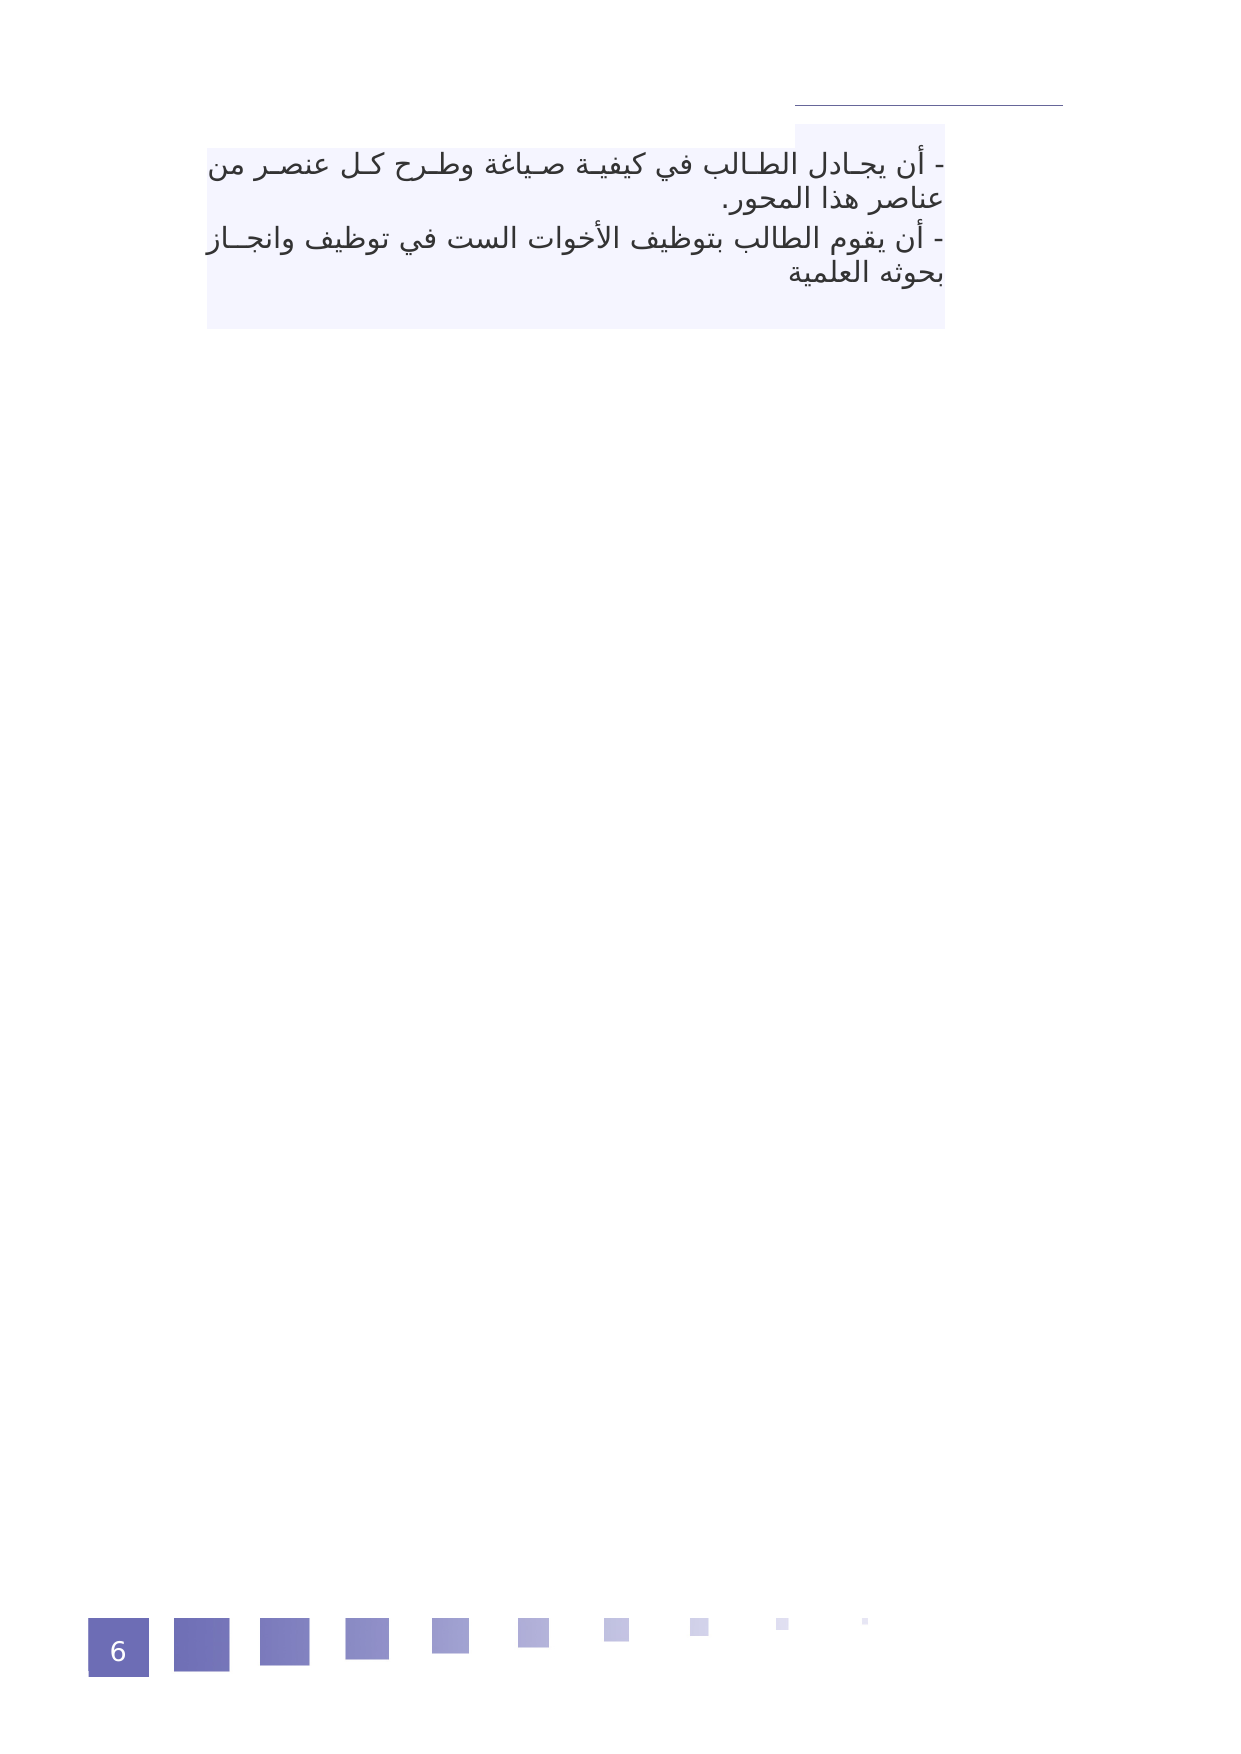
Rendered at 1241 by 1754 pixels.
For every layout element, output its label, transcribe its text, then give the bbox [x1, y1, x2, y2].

text - أن يجادل الطالب في كيفية صياغة وطرح كل عنصر من عناصر هذا المحور. [207, 124, 945, 216]
picture [88, 1618, 1063, 1677]
text - أن يقوم الطالب بتوظيف الأخوات الست في توظيف وانجاز بحوثه العلمية [207, 221, 945, 289]
